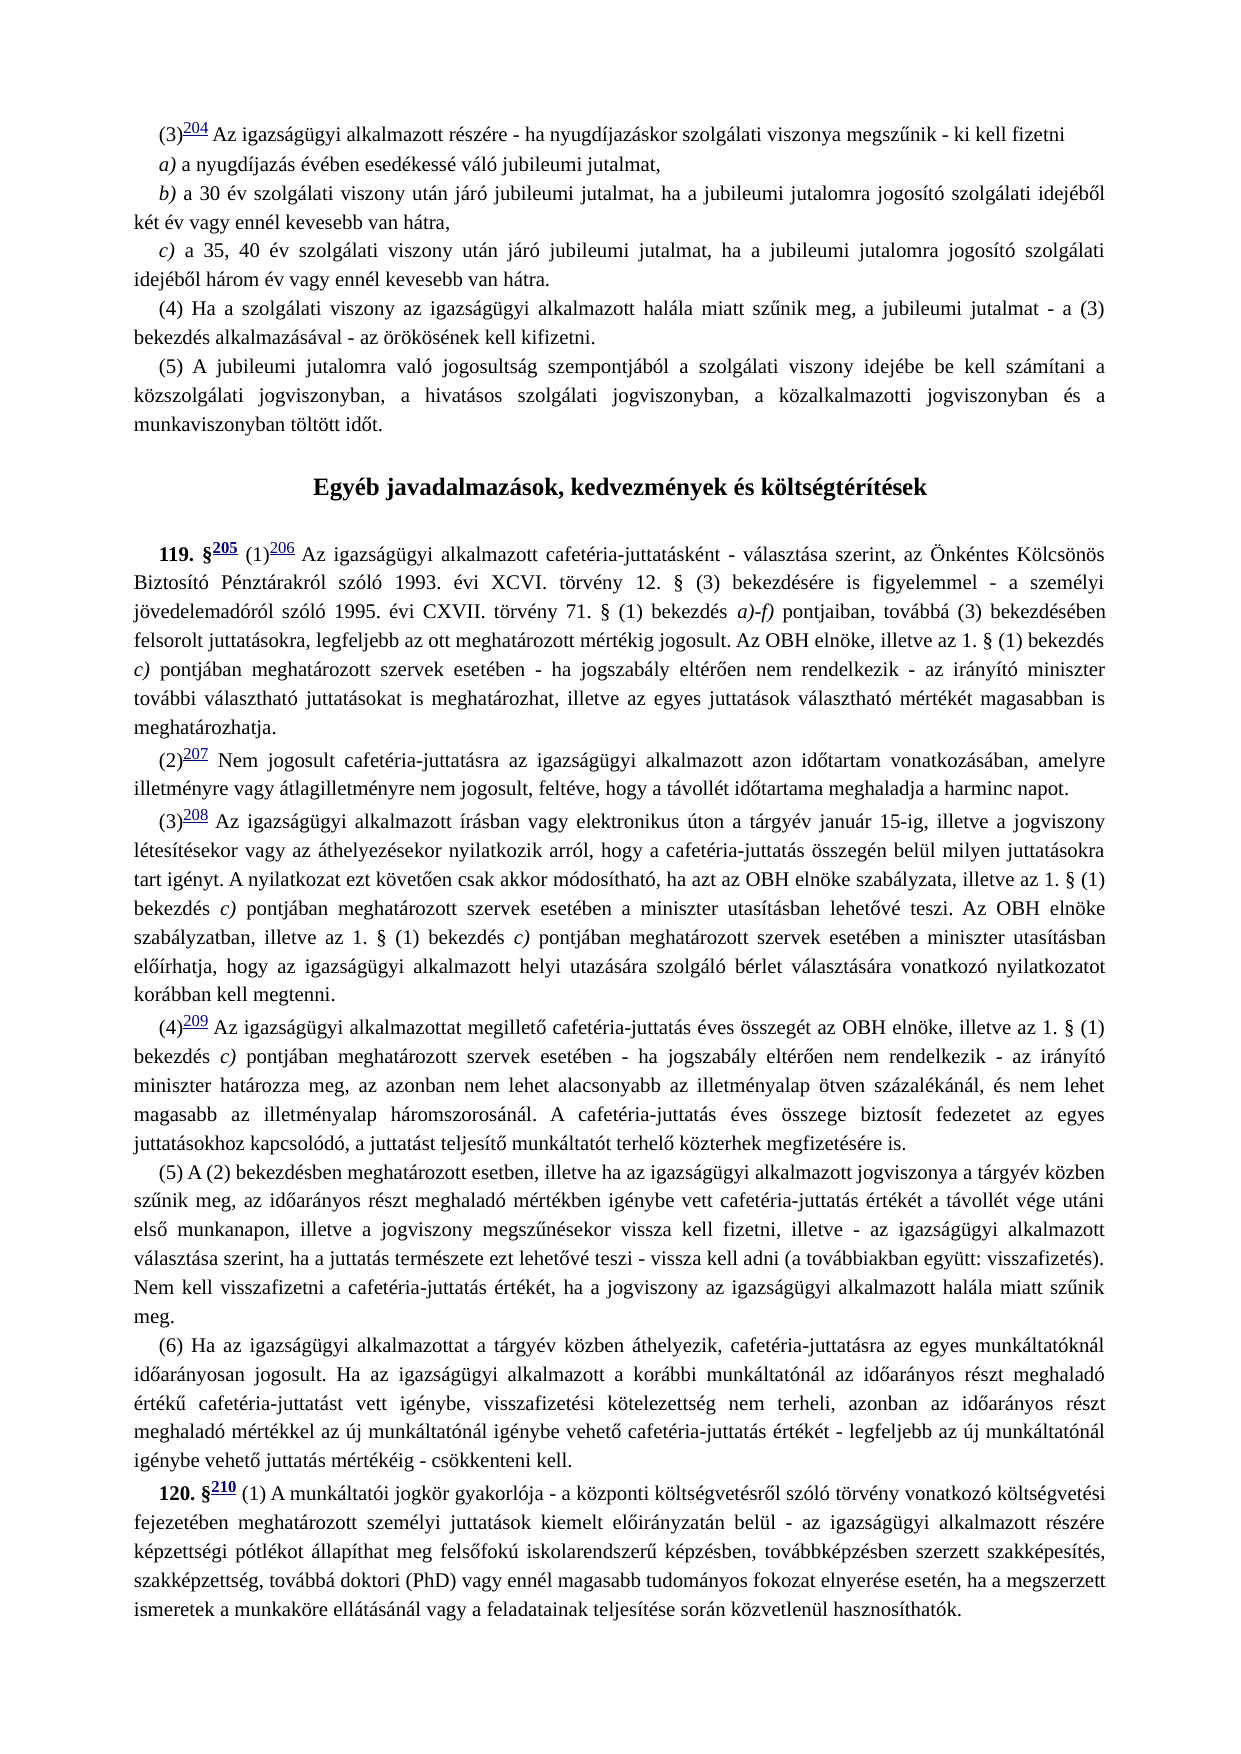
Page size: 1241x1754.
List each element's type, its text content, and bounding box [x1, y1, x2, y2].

text a) a nyugdíjazás évében esedékessé váló jubileumi jutalmat, [134, 152, 1106, 176]
text (4) Ha a szolgálati viszony az igazságügyi alkalmazott halála miatt szűnik meg, a jubileumi jutalmat - a (3) bekezdés alkalmazásával - az örökösének kell kifizetni. [134, 296, 1106, 349]
text c) a 35, 40 év szolgálati viszony után járó jubileumi jutalmat, ha a jubileumi jutalomra jogosító szolgálati idejéből három év vagy ennél kevesebb van hátra. [134, 238, 1106, 291]
text (6) Ha az igazságügyi alkalmazottat a tárgyév közben áthelyezik, cafetéria-juttatásra az egyes munkáltatóknál időarányosan jogosult. Ha az igazságügyi alkalmazott a korábbi munkáltatónál az időarányos részt meghaladó értékű cafetéria-juttatást vett igénybe, visszafizetési kötelezettség nem terheli, azonban az időarányos részt meghaladó mértékkel az új munkáltatónál igénybe vehető cafetéria-juttatás értékét - legfeljebb az új munkáltatónál igénybe vehető juttatás mértékéig - csökkenteni kell. [134, 1333, 1106, 1472]
text (2)207 Nem jogosult cafetéria-juttatásra az igazságügyi alkalmazott azon időtartam vonatkozásában, amelyre illetményre vagy átlagilletményre nem jogosult, feltéve, hogy a távollét időtartama meghaladja a harminc napot. [134, 743, 1106, 800]
text (5) A (2) bekezdésben meghatározott esetben, illetve ha az igazságügyi alkalmazott jogviszonya a tárgyév közben szűnik meg, az időarányos részt meghaladó mértékben igénybe vett cafetéria-juttatás értékét a távollét vége utáni első munkanapon, illetve a jogviszony megszűnésekor vissza kell fizetni, illetve - az igazságügyi alkalmazott választása szerint, ha a juttatás természete ezt lehetővé teszi - vissza kell adni (a továbbiakban együtt: visszafizetés). Nem kell visszafizetni a cafetéria-juttatás értékét, ha a jogviszony az igazságügyi alkalmazott halála miatt szűnik meg. [134, 1159, 1106, 1328]
text (4)209 Az igazságügyi alkalmazottat megillető cafetéria-juttatás éves összegét az OBH elnöke, illetve az 1. § (1) bekezdés c) pontjában meghatározott szervek esetében - ha jogszabály eltérően nem rendelkezik - az irányító miniszter határozza meg, az azonban nem lehet alacsonyabb az illetményalap ötven százalékánál, és nem lehet magasabb az illetményalap háromszorosánál. A cafetéria-juttatás éves összege biztosít fedezetet az egyes juttatásokhoz kapcsolódó, a juttatást teljesítő munkáltatót terhelő közterhek megfizetésére is. [134, 1011, 1106, 1155]
text 120. §210 (1) A munkáltatói jogkör gyakorlója - a központi költségvetésről szóló törvény vonatkozó költségvetési fejezetében meghatározott személyi juttatások kiemelt előirányzatán belül - az igazságügyi alkalmazott részére képzettségi pótlékot állapíthat meg felsőfokú iskolarendszerű képzésben, továbbképzésben szerzett szakképesítés, szakképzettség, továbbá doktori (PhD) vagy ennél magasabb tudományos fokozat elnyerése esetén, ha a megszerzett ismeretek a munkaköre ellátásánál vagy a feladatainak teljesítése során közvetlenül hasznosíthatók. [134, 1477, 1106, 1621]
text Egyéb javadalmazások, kedvezmények és költségtérítések [134, 472, 1106, 500]
text (3)208 Az igazságügyi alkalmazott írásban vagy elektronikus úton a tárgyév január 15-ig, illetve a jogviszony létesítésekor vagy az áthelyezésekor nyilatkozik arról, hogy a cafetéria-juttatás összegén belül milyen juttatásokra tart igényt. A nyilatkozat ezt követően csak akkor módosítható, ha azt az OBH elnöke szabályzata, illetve az 1. § (1) bekezdés c) pontjában meghatározott szervek esetében a miniszter utasításban lehetővé teszi. Az OBH elnöke szabályzatban, illetve az 1. § (1) bekezdés c) pontjában meghatározott szervek esetében a miniszter utasításban előírhatja, hogy az igazságügyi alkalmazott helyi utazására szolgáló bérlet választására vonatkozó nyilatkozatot korábban kell megtenni. [134, 805, 1106, 1006]
text (5) A jubileumi jutalomra való jogosultság szempontjából a szolgálati viszony idejébe be kell számítani a közszolgálati jogviszonyban, a hivatásos szolgálati jogviszonyban, a közalkalmazotti jogviszonyban és a munkaviszonyban töltött időt. [134, 354, 1106, 436]
text 119. §205 (1)206 Az igazságügyi alkalmazott cafetéria-juttatásként - választása szerint, az Önkéntes Kölcsönös Biztosító Pénztárakról szóló 1993. évi XCVI. törvény 12. § (3) bekezdésére is figyelemmel - a személyi jövedelemadóról szóló 1995. évi CXVII. törvény 71. § (1) bekezdés a)-f) pontjaiban, továbbá (3) bekezdésében felsorolt juttatásokra, legfeljebb az ott meghatározott mértékig jogosult. Az OBH elnöke, illetve az 1. § (1) bekezdés c) pontjában meghatározott szervek esetében - ha jogszabály eltérően nem rendelkezik - az irányító miniszter további választható juttatásokat is meghatározhat, illetve az egyes juttatások választható mértékét magasabban is meghatározhatja. [134, 537, 1106, 739]
text b) a 30 év szolgálati viszony után járó jubileumi jutalmat, ha a jubileumi jutalomra jogosító szolgálati idejéből két év vagy ennél kevesebb van hátra, [134, 181, 1106, 234]
text (3)204 Az igazságügyi alkalmazott részére - ha nyugdíjazáskor szolgálati viszonya megszűnik - ki kell fizetni [134, 118, 1106, 146]
